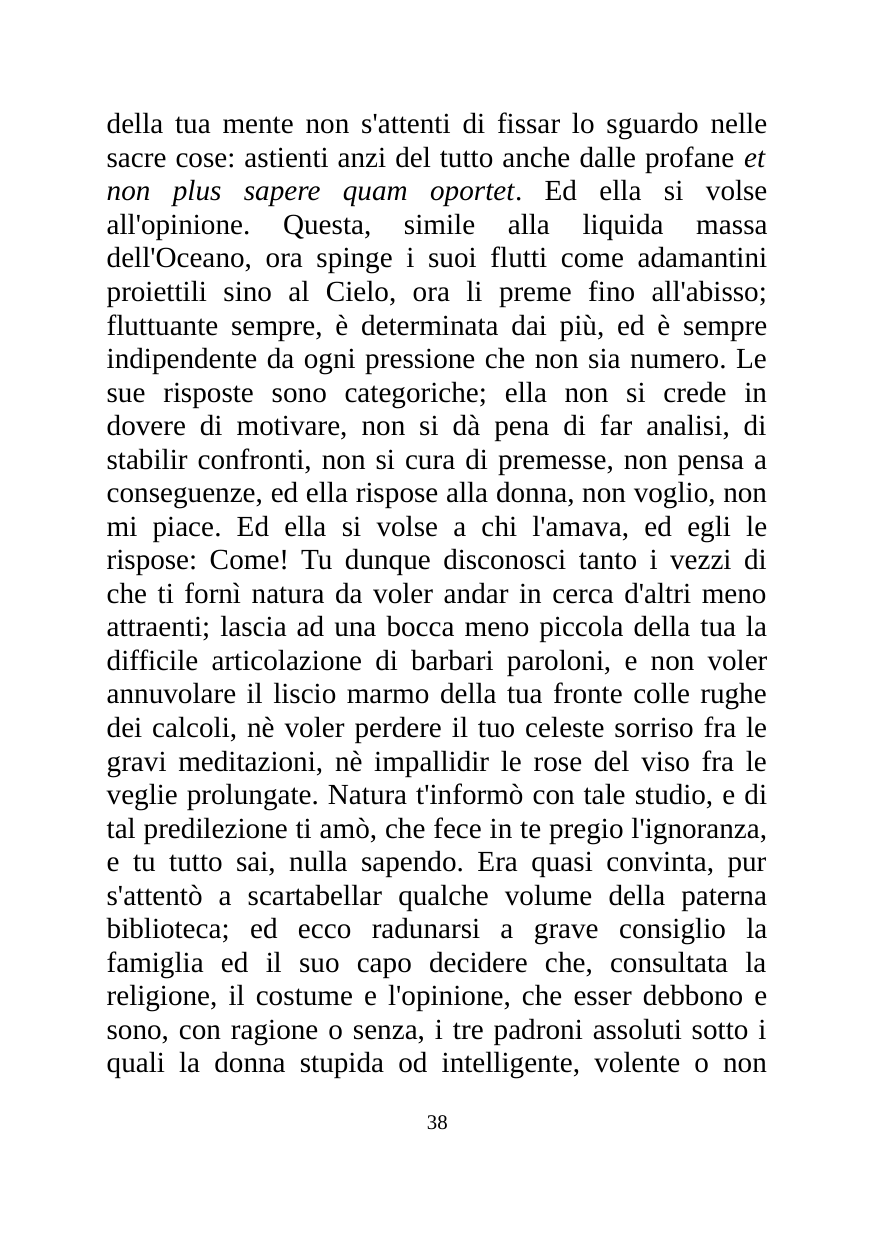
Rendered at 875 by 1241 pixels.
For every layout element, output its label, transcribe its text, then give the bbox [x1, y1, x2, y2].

text della tua mente non s'attenti di fissar lo sguardo nelle sacre cose: astienti anzi del tutto anche dalle profane et non plus sapere quam oportet. Ed ella si volse all'opinione. Questa, simile alla liquida massa dell'Oceano, ora spinge i suoi flutti come adamantini proiettili sino al Cielo, ora li preme fino all'abisso; fluttuante sempre, è determinata dai più, ed è sempre indipendente da ogni pressione che non sia numero. Le sue risposte sono categoriche; ella non si crede in dovere di motivare, non si dà pena di far analisi, di stabilir confronti, non si cura di premesse, non pensa a conseguenze, ed ella rispose alla donna, non voglio, non mi piace. Ed ella si volse a chi l'amava, ed egli le rispose: Come! Tu dunque disconosci tanto i vezzi di che ti fornì natura da voler andar in cerca d'altri meno attraenti; lascia ad una bocca meno piccola della tua la difficile articolazione di barbari paroloni, e non voler annuvolare il liscio marmo della tua fronte colle rughe dei calcoli, nè voler perdere il tuo celeste sorriso fra le gravi meditazioni, nè impallidir le rose del viso fra le veglie prolungate. Natura t'informò con tale studio, e di tal predilezione ti amò, che fece in te pregio l'ignoranza, e tu tutto sai, nulla sapendo. Era quasi convinta, pur s'attentò a scartabellar qualche volume della paterna biblioteca; ed ecco radunarsi a grave consiglio la famiglia ed il suo capo decidere che, consultata la religione, il costume e l'opinione, che esser debbono e sono, con ragione o senza, i tre padroni assoluti sotto i quali la donna stupida od intelligente, volente o non [106, 106, 768, 1079]
